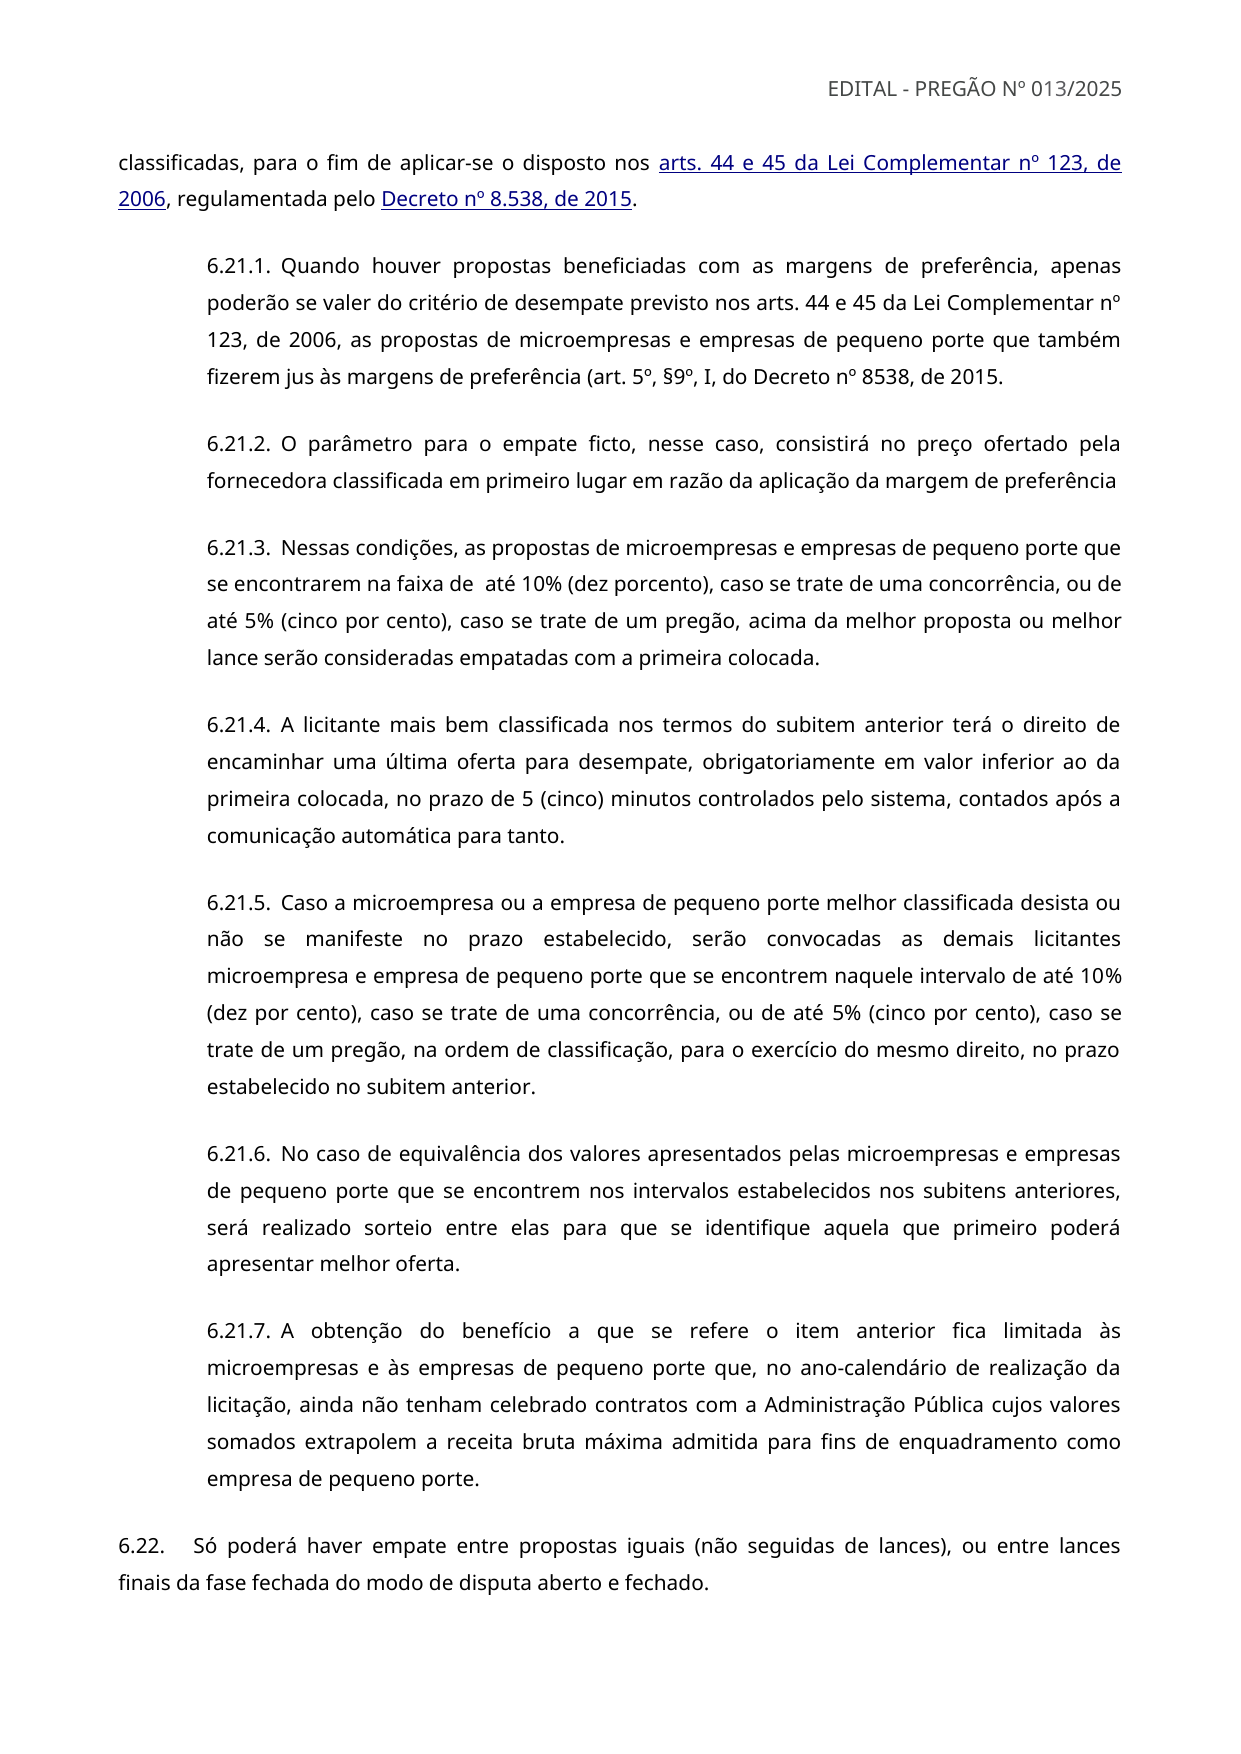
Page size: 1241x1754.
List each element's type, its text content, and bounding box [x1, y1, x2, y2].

list A obtenção do benefício a que se refere o item anterior fica limitada às microempresas e às empresas de pequeno porte que, no ano-calendário de realização da licitação, ainda não tenham celebrado contratos com a Administração Pública cujos valores somados extrapolem a receita bruta máxima admitida para fins de enquadramento como empresa de pequeno porte. [207, 1316, 1122, 1492]
list Nessas condições, as propostas de microempresas e empresas de pequeno porte que se encontrarem na faixa de até 10% (dez porcento), caso se trate de uma concorrência, ou de até 5% (cinco por cento), caso se trate de um pregão, acima da melhor proposta ou melhor lance serão consideradas empatadas com a primeira colocada. [207, 533, 1122, 672]
list Caso a microempresa ou a empresa de pequeno porte melhor classificada desista ou não se manifeste no prazo estabelecido, serão convocadas as demais licitantes microempresa e empresa de pequeno porte que se encontrem naquele intervalo de até 10% (dez por cento), caso se trate de uma concorrência, ou de até 5% (cinco por cento), caso se trate de um pregão, na ordem de classificação, para o exercício do mesmo direito, no prazo estabelecido no subitem anterior. [207, 888, 1122, 1101]
list Só poderá haver empate entre propostas iguais (não seguidas de lances), ou entre lances finais da fase fechada do modo de disputa aberto e fechado. [118, 1531, 1122, 1596]
list A licitante mais bem classificada nos termos do subitem anterior terá o direito de encaminhar uma última oferta para desempate, obrigatoriamente em valor inferior ao da primeira colocada, no prazo de 5 (cinco) minutos controlados pelo sistema, contados após a comunicação automática para tanto. [207, 710, 1122, 849]
list No caso de equivalência dos valores apresentados pelas microempresas e empresas de pequeno porte que se encontrem nos intervalos estabelecidos nos subitens anteriores, será realizado sorteio entre elas para que se identifique aquela que primeiro poderá apresentar melhor oferta. [207, 1139, 1122, 1278]
list Quando houver propostas beneficiadas com as margens de preferência, apenas poderão se valer do critério de desempate previsto nos arts. 44 e 45 da Lei Complementar nº 123, de 2006, as propostas de microempresas e empresas de pequeno porte que também fizerem jus às margens de preferência (art. 5º, §9º, I, do Decreto nº 8538, de 2015. [207, 251, 1122, 391]
list classificadas, para o fim de aplicar-se o disposto nos arts. 44 e 45 da Lei Complementar nº 123, de 2006, regulamentada pelo Decreto nº 8.538, de 2015. [118, 148, 1122, 213]
list O parâmetro para o empate ficto, nesse caso, consistirá no preço ofertado pela fornecedora classificada em primeiro lugar em razão da aplicação da margem de preferência [207, 429, 1122, 494]
